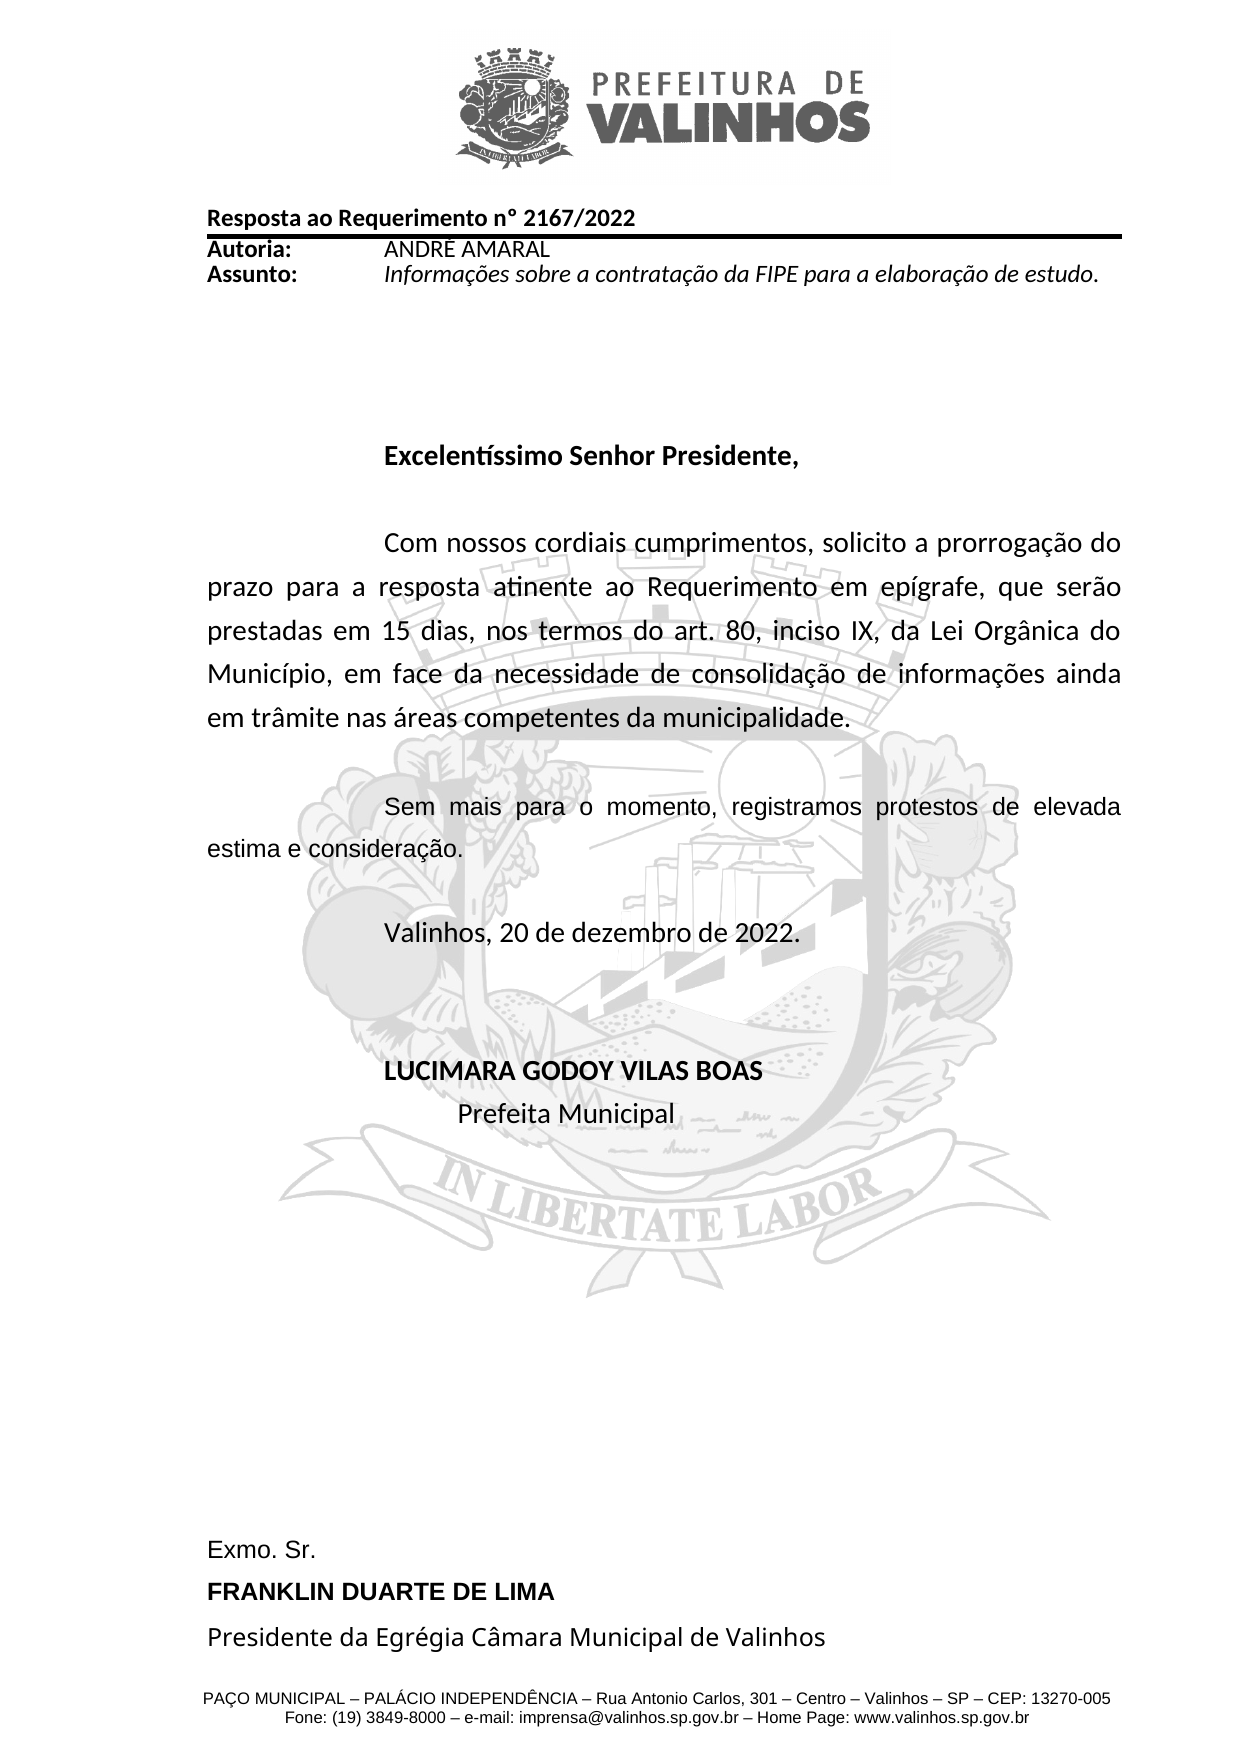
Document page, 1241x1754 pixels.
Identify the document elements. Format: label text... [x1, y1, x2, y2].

text Sem mais para o momento, registramos protestos de elevada estima e consideração. [207, 793, 235, 863]
picture [235, 506, 1094, 1342]
text Valinhos, 20 de dezembro de 2022. [207, 921, 235, 950]
text Prefeita Municipal [207, 1102, 235, 1131]
text LUCIMARA GODOY VILAS BOAS [207, 1058, 235, 1087]
text LUCIMARA GODOY VILAS BOAS [1094, 1058, 1122, 1087]
text Sem mais para o momento, registramos protestos de elevada estima e consideração. [1094, 793, 1122, 863]
text Excelentíssimo Senhor Presidente, [207, 443, 1122, 472]
picture [438, 29, 891, 185]
text Valinhos, 20 de dezembro de 2022. [1094, 921, 1122, 950]
text Prefeita Municipal [1094, 1102, 1122, 1131]
